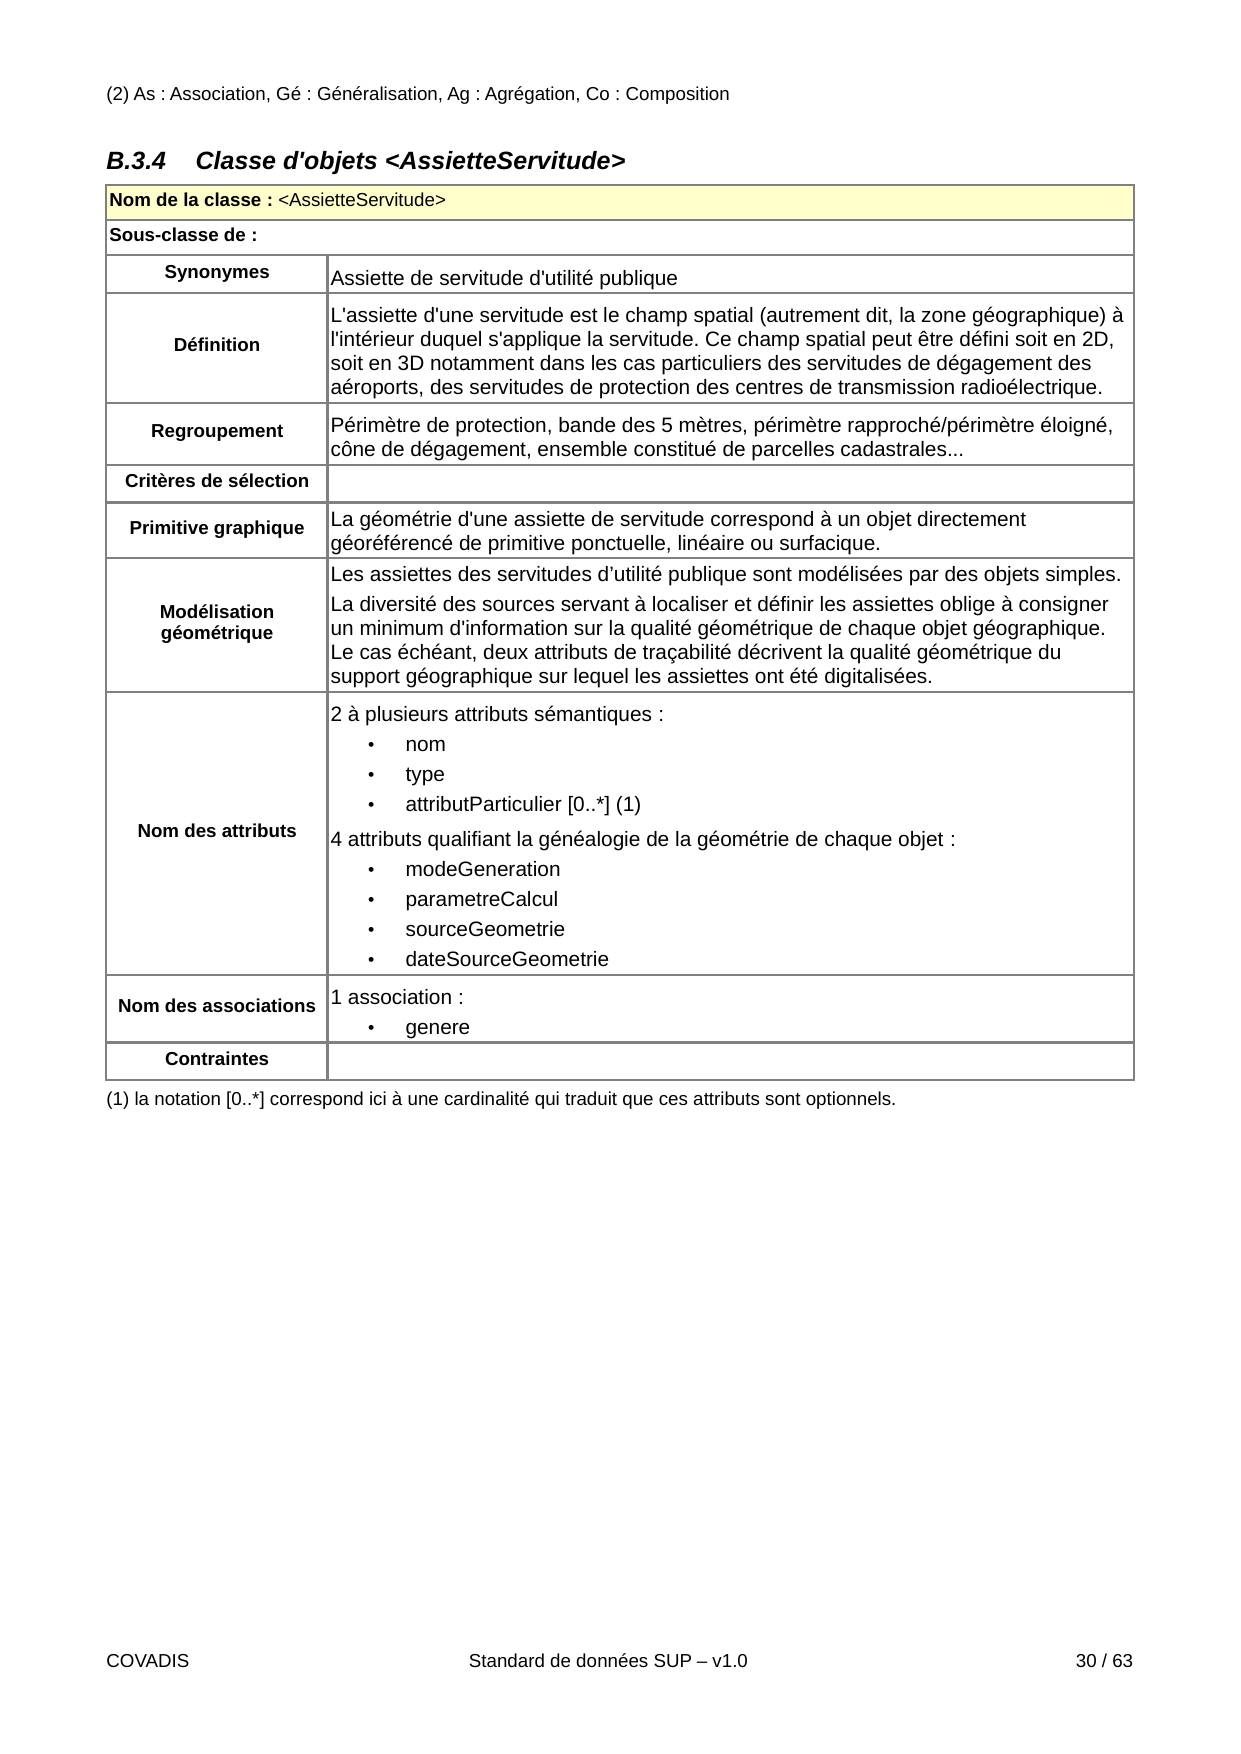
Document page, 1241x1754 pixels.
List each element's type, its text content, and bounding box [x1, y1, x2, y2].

table_cell Nom des associations [107, 976, 326, 1041]
table_cell La géométrie d'une assiette de servitude correspond à un objet directement géoréférencé de primitive ponctuelle, linéaire ou surfacique. [329, 504, 1133, 557]
table_cell Sous-classe de : [107, 221, 1133, 254]
table_cell Les assiettes des servitudes d’utilité publique sont modélisées par des objets simples. La diversité des sources servant à localiser et définir les assiettes oblige à consigner un minimum d'information sur la qualité géométrique de chaque objet géographique. Le cas échéant, deux attributs de traçabilité décrivent la qualité géométrique du support géographique sur lequel les assiettes ont été digitalisées. [329, 559, 1133, 691]
table_cell [329, 1044, 1133, 1079]
table_cell Critères de sélection [107, 466, 326, 501]
text (1) la notation [0..*] correspond ici à une cardinalité qui traduit que ces attributs sont optionnels. [106, 1087, 1134, 1109]
table_cell L'assiette d'une servitude est le champ spatial (autrement dit, la zone géographique) à l'intérieur duquel s'applique la servitude. Ce champ spatial peut être défini soit en 2D, soit en 3D notamment dans les cas particuliers des servitudes de dégagement des aéroports, des servitudes de protection des centres de transmission radioélectrique. [329, 294, 1133, 402]
table_cell Définition [107, 294, 326, 402]
table_cell Assiette de servitude d'utilité publique [329, 256, 1133, 292]
table_header Nom de la classe : <AssietteServitude> [107, 186, 1133, 219]
table_cell Primitive graphique [107, 504, 326, 557]
table_cell Nom des attributs [107, 693, 326, 974]
table_cell 2 à plusieurs attributs sémantiques : nom type attributParticulier [0..*] (1) 4 attributs qualifiant la généalogie de la géométrie de chaque objet : modeGeneration parametreCalcul sourceGeometrie dateSourceGeometrie [329, 693, 1133, 974]
subtitle Classe d'objets <AssietteServitude> [106, 146, 1134, 175]
table_cell Modélisation géométrique [107, 559, 326, 691]
table_cell Synonymes [107, 256, 326, 292]
table_cell 1 association : genere [329, 976, 1133, 1041]
table_cell [329, 466, 1133, 501]
table_cell Regroupement [107, 404, 326, 464]
table_cell Contraintes [107, 1044, 326, 1079]
table_cell Périmètre de protection, bande des 5 mètres, périmètre rapproché/périmètre éloigné, cône de dégagement, ensemble constitué de parcelles cadastrales... [329, 404, 1133, 464]
text (2) As : Association, Gé : Généralisation, Ag : Agrégation, Co : Composition [106, 83, 1134, 104]
